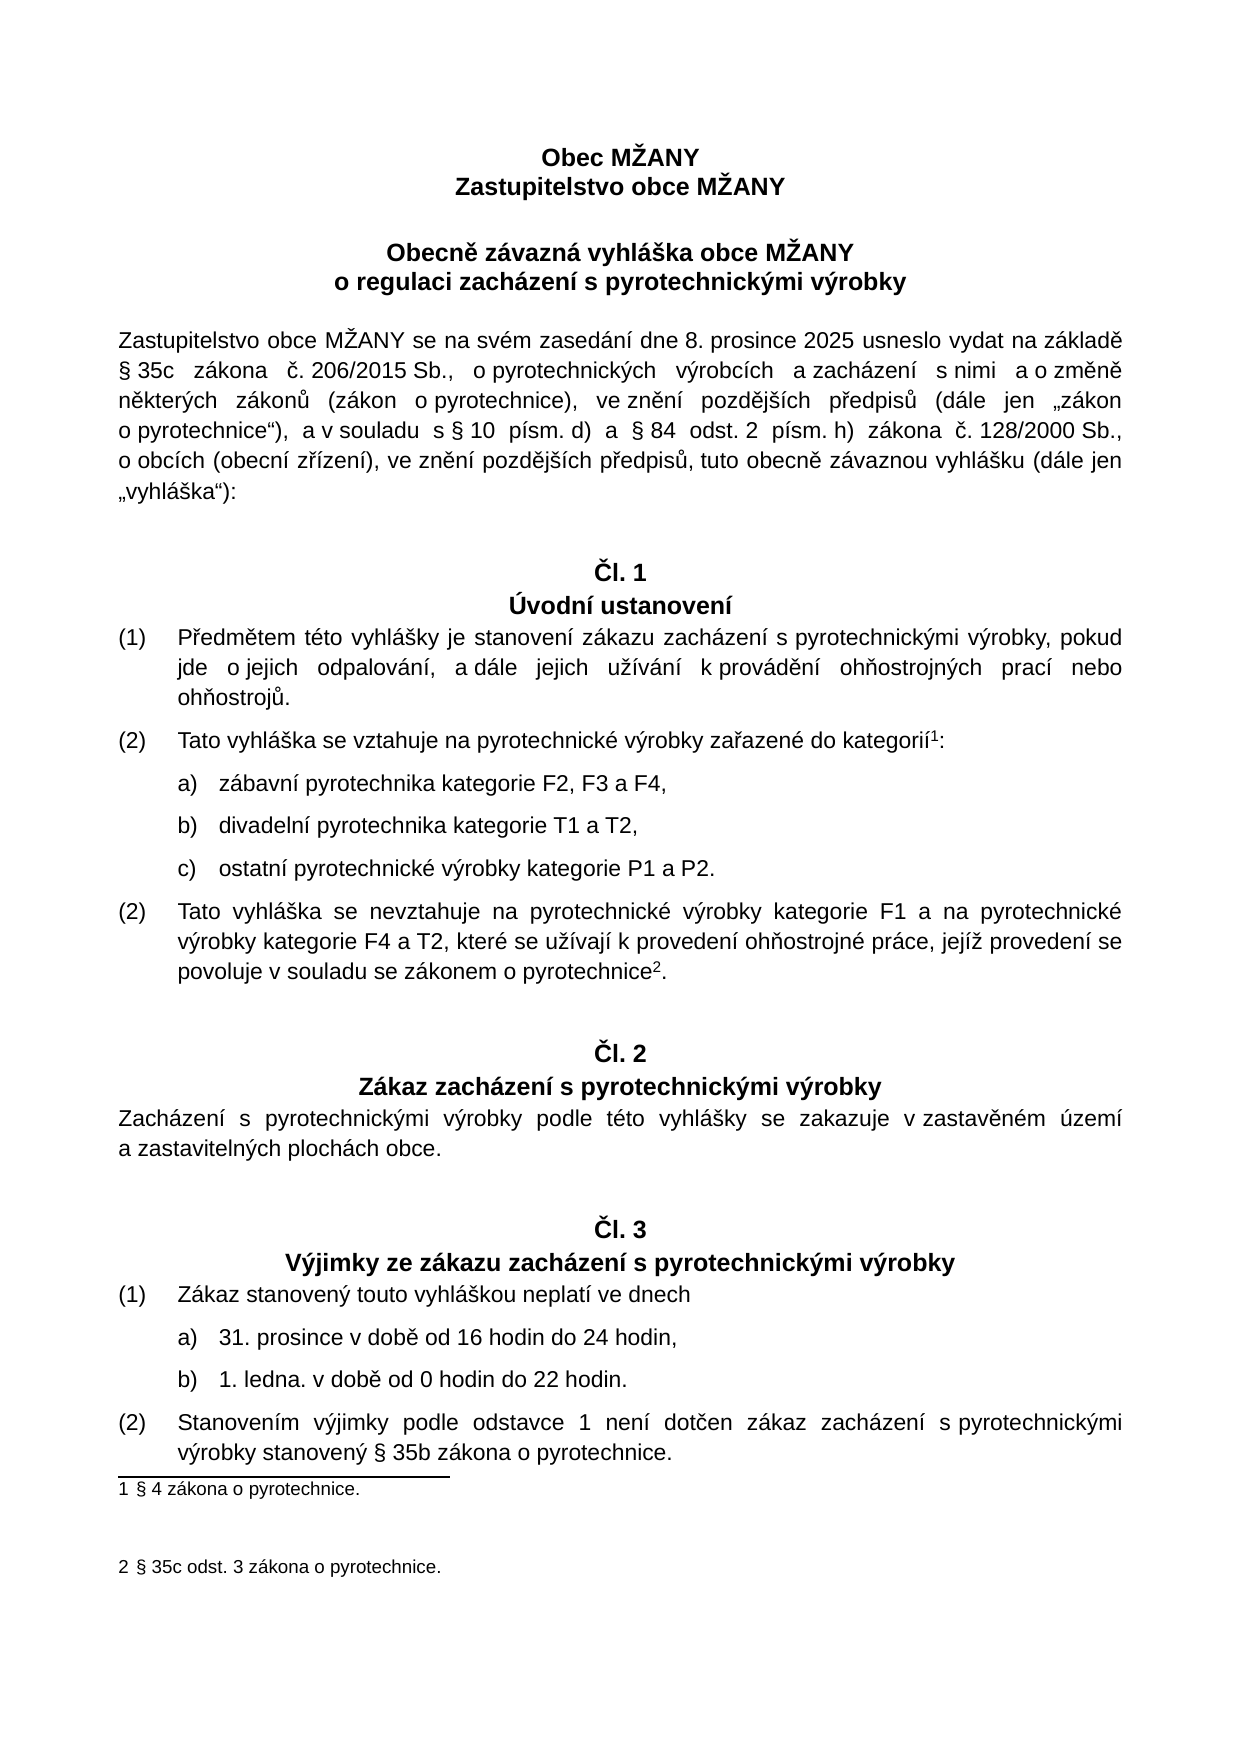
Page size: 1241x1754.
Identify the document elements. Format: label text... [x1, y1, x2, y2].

text Zastupitelstvo obce MŽANY se na svém zasedání dne 8. prosince 2025 usneslo vydat na základě § 35c zákona č. 206/2015 Sb., o pyrotechnických výrobcích a zacházení s nimi a o změně některých zákonů (zákon o pyrotechnice), ve znění pozdějších předpisů (dále jen „zákon o pyrotechnice“), a v souladu s § 10 písm. d) a § 84 odst. 2 písm. h) zákona č. 128/2000 Sb., o obcích (obecní zřízení), ve znění pozdějších předpisů, tuto obecně závaznou vyhlášku (dále jen „vyhláška“): [118, 327, 1122, 504]
subtitle Čl. 1 Úvodní ustanovení [118, 558, 1122, 620]
list ostatní pyrotechnické výrobky kategorie P1 a P2. [177, 855, 1122, 882]
list 31. prosince v době od 16 hodin do 24 hodin, [177, 1324, 1122, 1350]
list § 35c odst. 3 zákona o pyrotechnice. [118, 1556, 1122, 1578]
list Stanovením výjimky podle odstavce 1 není dotčen zákaz zacházení s pyrotechnickými výrobky stanovený § 35b zákona o pyrotechnice. [118, 1409, 1122, 1466]
list zábavní pyrotechnika kategorie F2, F3 a F4, [177, 770, 1122, 796]
list 1. ledna. v době od 0 hodin do 22 hodin. [177, 1366, 1122, 1393]
list Tato vyhláška se nevztahuje na pyrotechnické výrobky kategorie F1 a na pyrotechnické výrobky kategorie F4 a T2, které se užívají k provedení ohňostrojné práce, jejíž provedení se povoluje v souladu se zákonem o pyrotechnice. [118, 898, 1122, 985]
list Tato vyhláška se vztahuje na pyrotechnické výrobky zařazené do kategorií: [118, 727, 1122, 753]
subtitle Obecně závazná vyhláška obce MŽANY o regulaci zacházení s pyrotechnickými výrobky [118, 238, 1122, 295]
subtitle Čl. 2 Zákaz zacházení s pyrotechnickými výrobky [118, 1038, 1122, 1100]
list § 4 zákona o pyrotechnice. [118, 1477, 1122, 1499]
list Zákaz stanovený touto vyhláškou neplatí ve dnech [118, 1281, 1122, 1307]
list Předmětem této vyhlášky je stanovení zákazu zacházení s pyrotechnickými výrobky, pokud jde o jejich odpalování, a dále jejich užívání k provádění ohňostrojných prací nebo ohňostrojů. [118, 624, 1122, 711]
text Obec MŽANY Zastupitelstvo obce MŽANY [118, 143, 1122, 201]
text Zacházení s pyrotechnickými výrobky podle této vyhlášky se zakazuje v zastavěném území a zastavitelných plochách obce. [118, 1104, 1122, 1161]
subtitle Čl. 3 Výjimky ze zákazu zacházení s pyrotechnickými výrobky [118, 1215, 1122, 1277]
list divadelní pyrotechnika kategorie T1 a T2, [177, 812, 1122, 839]
